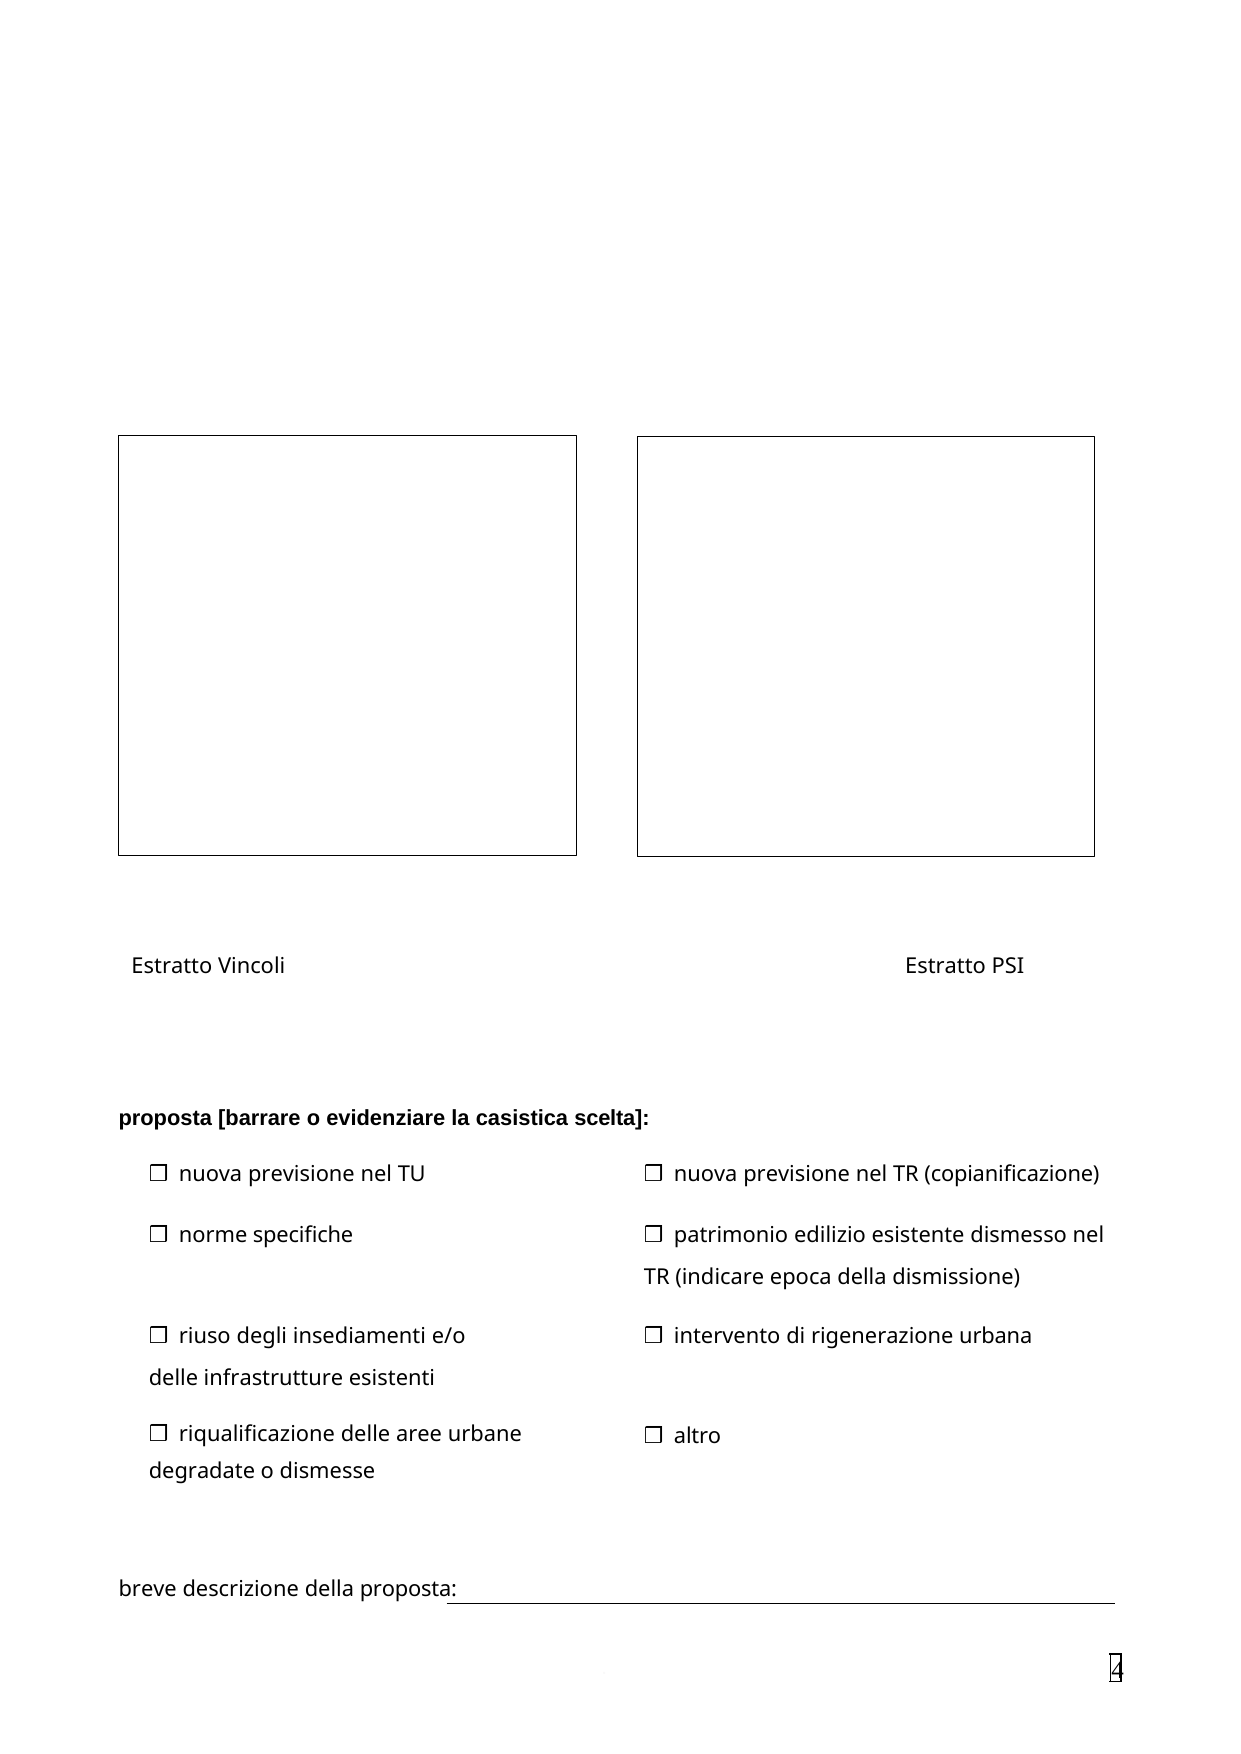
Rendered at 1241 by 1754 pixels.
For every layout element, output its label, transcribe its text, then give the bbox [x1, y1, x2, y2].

table_cell patrimonio edilizio esistente dismesso nel TR (indicare epoca della dismissione) [624, 1205, 1116, 1304]
table_cell altro [624, 1405, 1116, 1486]
list Estratto Vincoli Estratto PSI [72, 950, 1137, 980]
table_cell intervento di rigenerazione urbana [624, 1305, 1116, 1405]
table_header nuova previsione nel TR (copianificazione) [624, 1161, 1116, 1204]
subtitle proposta [barrare o evidenziare la casistica scelta]: [118, 1104, 1137, 1130]
table_cell riqualificazione delle aree urbane degradate o dismesse [143, 1405, 624, 1486]
table_cell norme specifiche [143, 1205, 624, 1304]
table_header nuova previsione nel TU [143, 1161, 624, 1204]
table_cell riuso degli insediamenti e/o delle infrastrutture esistenti [143, 1305, 624, 1405]
text breve descrizione della proposta: [118, 1573, 1137, 1603]
